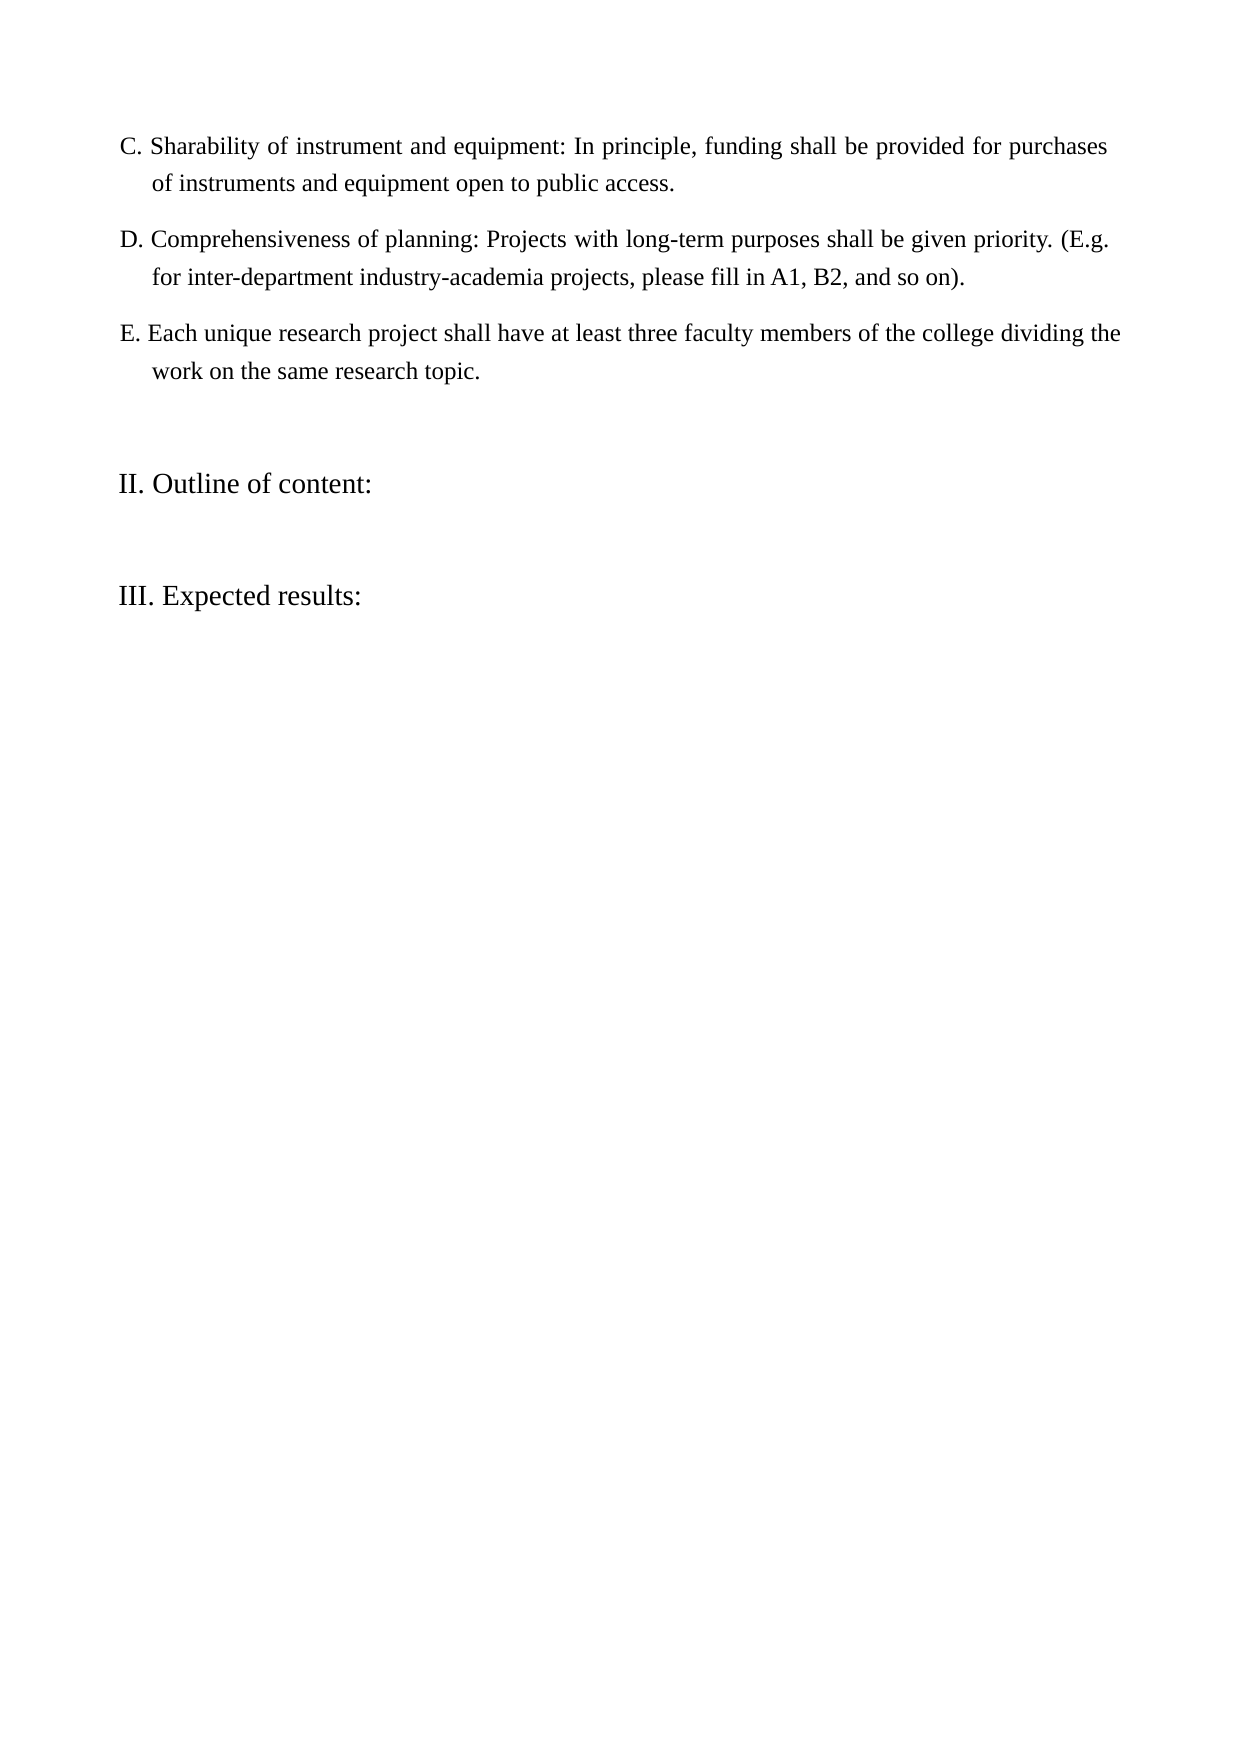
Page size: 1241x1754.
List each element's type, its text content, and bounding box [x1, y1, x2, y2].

text C. Sharability of instrument and equipment: In principle, funding shall be provided for purchases of instruments and equipment open to public access. [119, 127, 1109, 202]
text D. Comprehensiveness of planning: Projects with long-term purposes shall be given priority. (E.g. for inter-department industry-academia projects, please fill in A1, B2, and so on). [119, 221, 1109, 296]
text III. Expected results: [118, 577, 1122, 614]
text E. Each unique research project shall have at least three faculty members of the college dividing the work on the same research topic. [119, 314, 1122, 389]
text II. Outline of content: [118, 464, 1122, 502]
